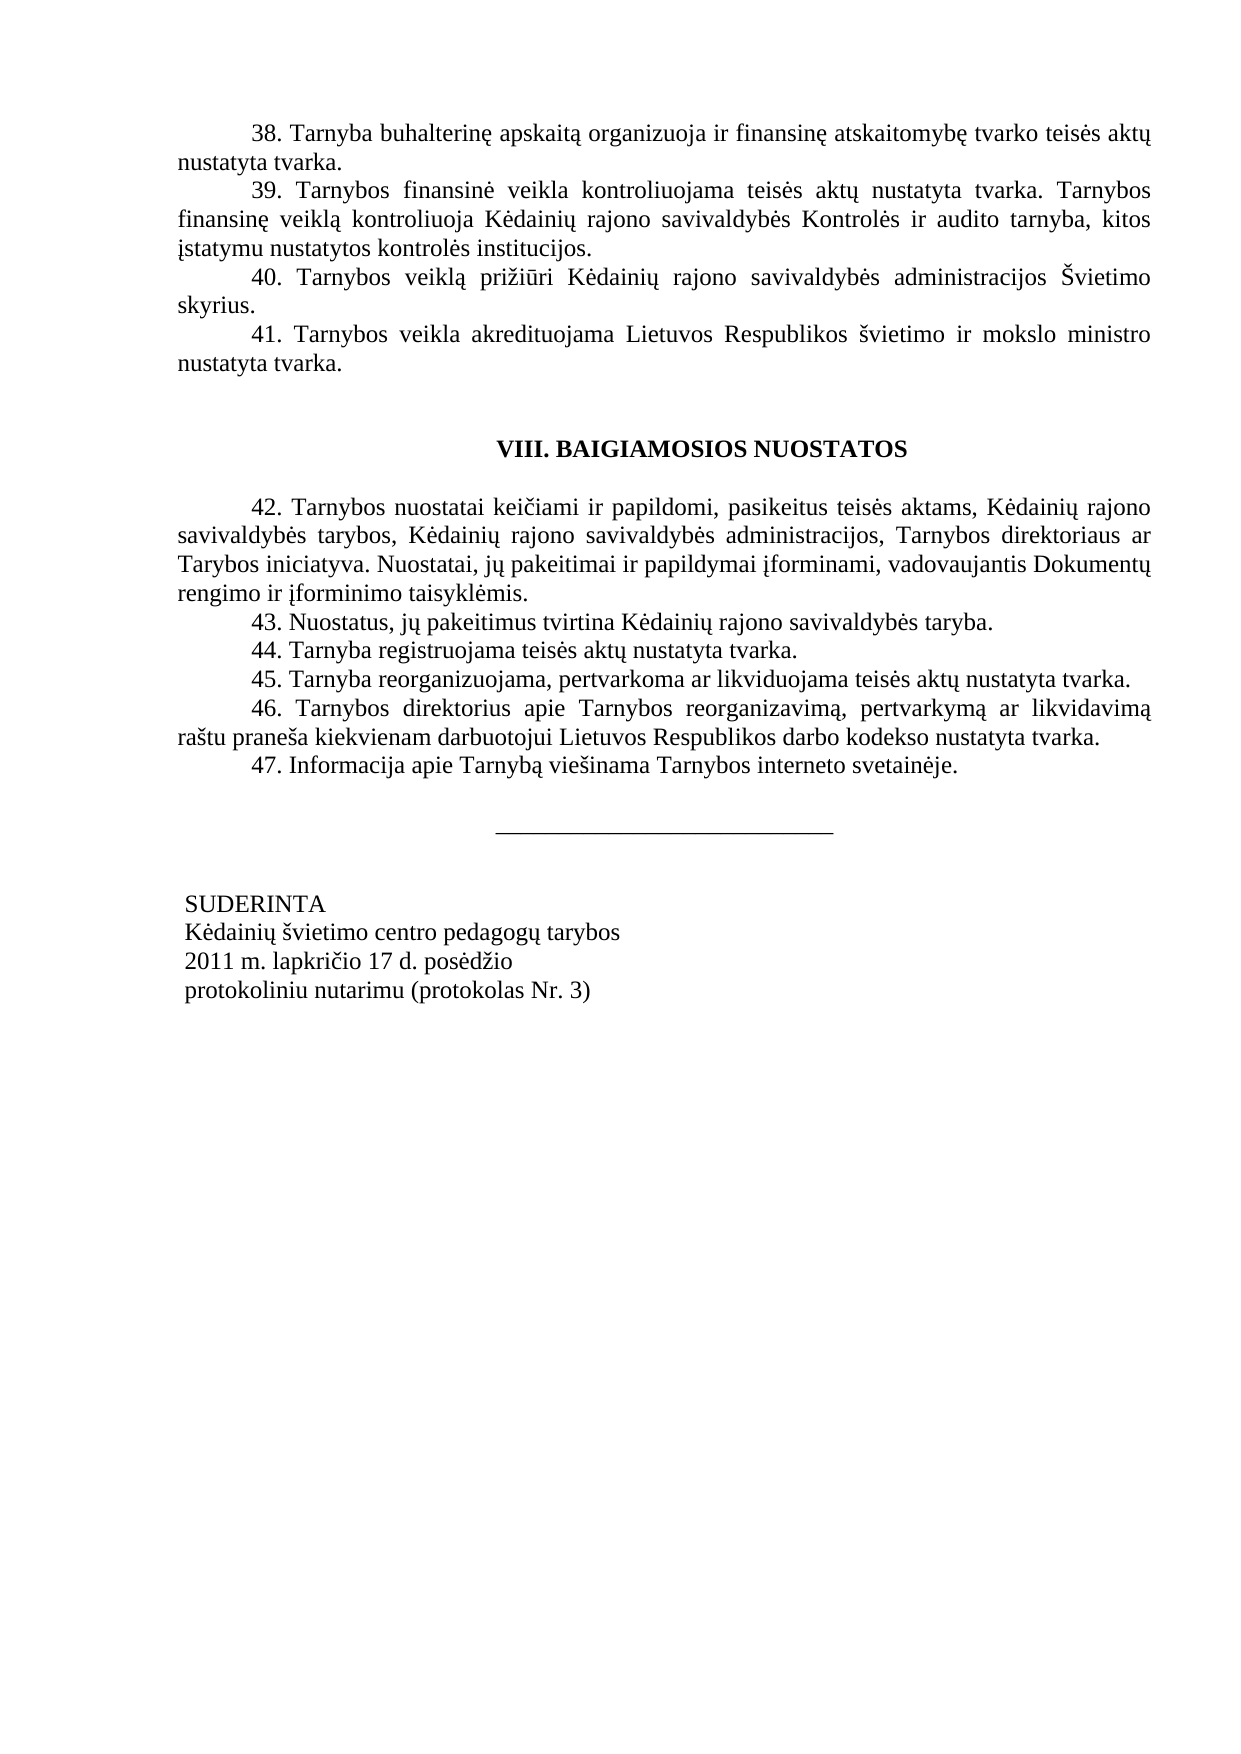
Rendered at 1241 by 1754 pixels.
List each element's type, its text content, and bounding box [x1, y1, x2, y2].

text 45. Tarnyba reorganizuojama, pertvarkoma ar likviduojama teisės aktų nustatyta tvarka. [177, 664, 1152, 693]
text 44. Tarnyba registruojama teisės aktų nustatyta tvarka. [177, 636, 1152, 664]
text ___________________________ [177, 808, 1152, 837]
text 42. Tarnybos nuostatai keičiami ir papildomi, pasikeitus teisės aktams, Kėdainių rajono savivaldybės tarybos, Kėdainių rajono savivaldybės administracijos, Tarnybos direktoriaus ar Tarybos iniciatyva. Nuostatai, jų pakeitimai ir papildymai įforminami, vadovaujantis Dokumentų rengimo ir įforminimo taisyklėmis. [177, 492, 1152, 607]
text 46. Tarnybos direktorius apie Tarnybos reorganizavimą, pertvarkymą ar likvidavimą raštu praneša kiekvienam darbuotojui Lietuvos Respublikos darbo kodekso nustatyta tvarka. [177, 693, 1152, 751]
text 47. Informacija apie Tarnybą viešinama Tarnybos interneto svetainėje. [177, 751, 1152, 779]
text 41. Tarnybos veikla akredituojama Lietuvos Respublikos švietimo ir mokslo ministro nustatyta tvarka. [177, 319, 1152, 377]
text 40. Tarnybos veiklą prižiūri Kėdainių rajono savivaldybės administracijos Švietimo skyrius. [177, 262, 1152, 319]
text 43. Nuostatus, jų pakeitimus tvirtina Kėdainių rajono savivaldybės taryba. [177, 607, 1152, 636]
text VIII. BAIGIAMOSIOS NUOSTATOS [177, 434, 1152, 463]
text 39. Tarnybos finansinė veikla kontroliuojama teisės aktų nustatyta tvarka. Tarnybos finansinę veiklą kontroliuoja Kėdainių rajono savivaldybės Kontrolės ir audito tarnyba, kitos įstatymu nustatytos kontrolės institucijos. [177, 176, 1152, 262]
text 38. Tarnyba buhalterinę apskaitą organizuoja ir finansinę atskaitomybę tvarko teisės aktų nustatyta tvarka. [177, 118, 1152, 176]
